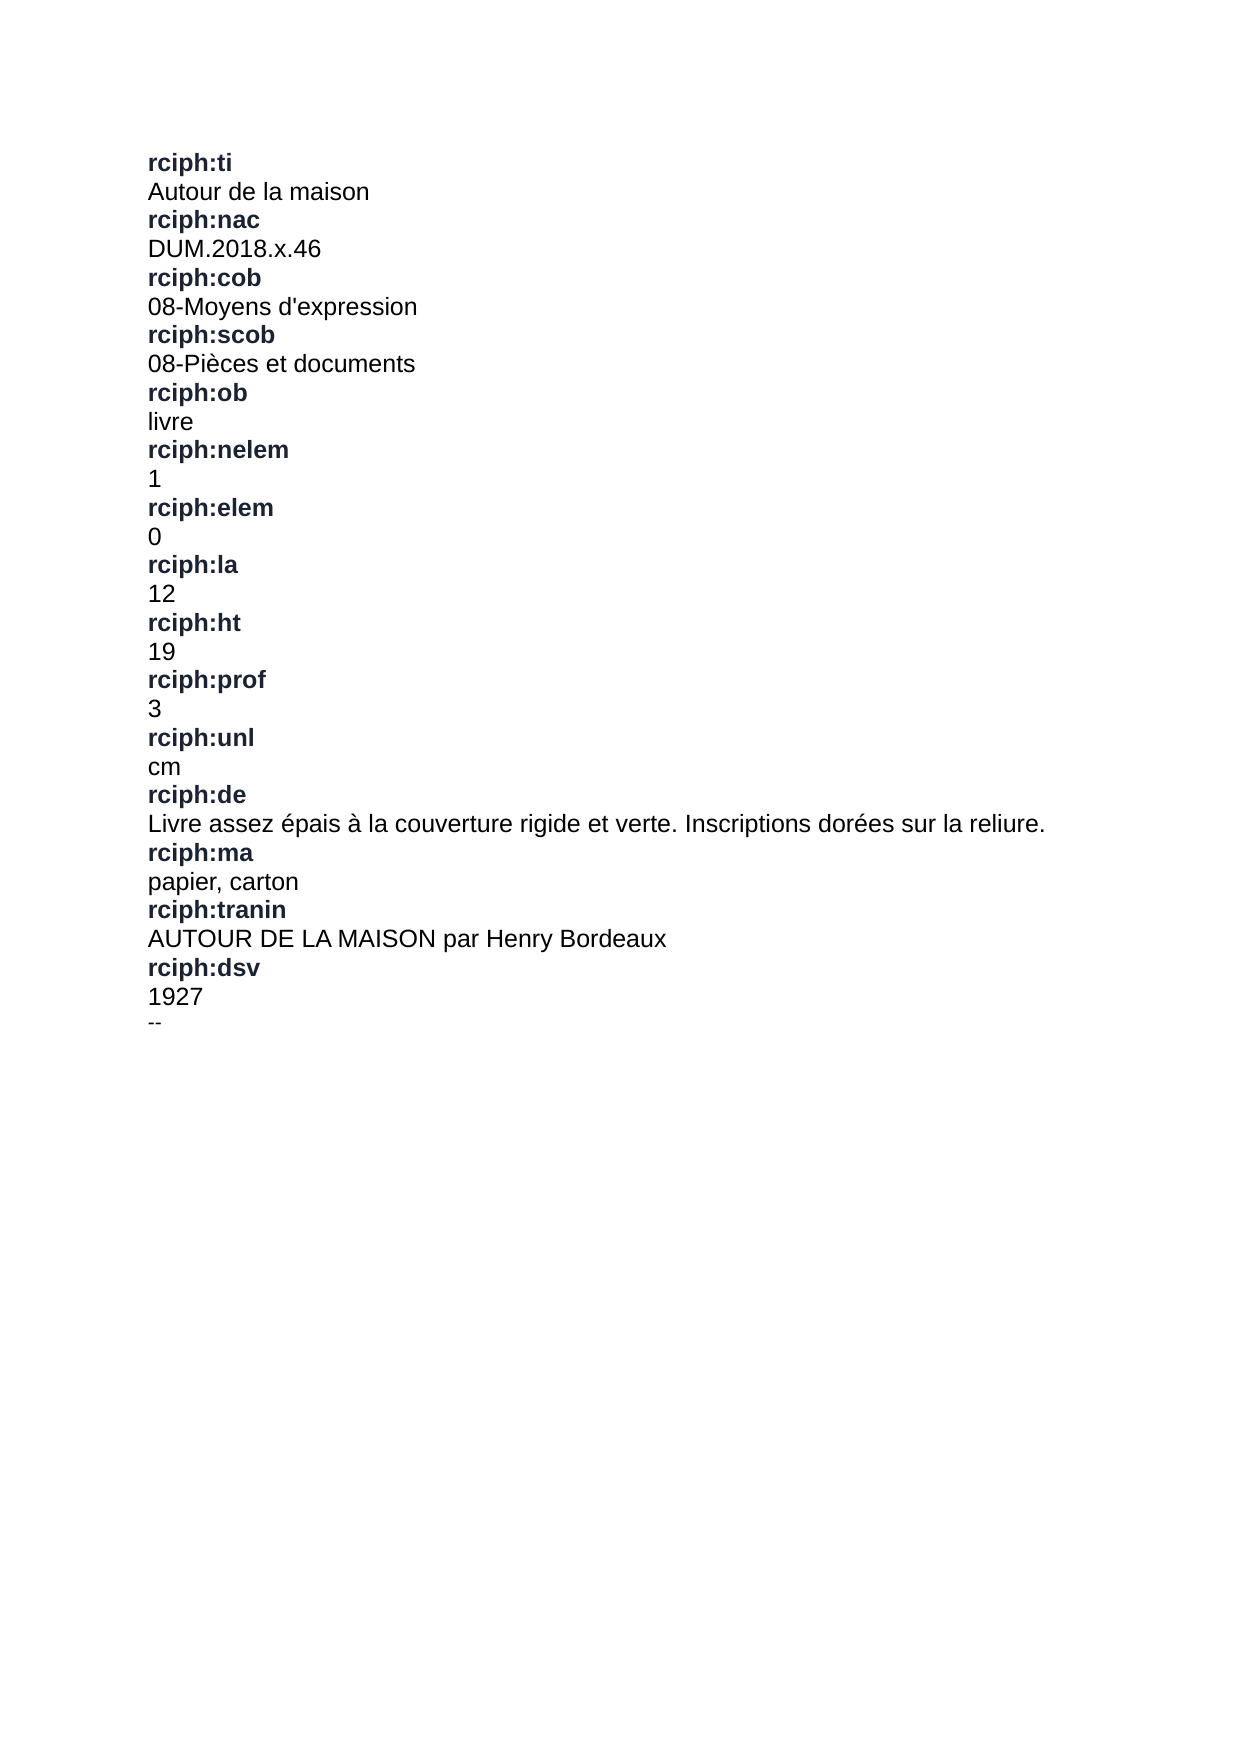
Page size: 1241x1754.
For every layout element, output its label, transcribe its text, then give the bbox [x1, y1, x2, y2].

text rciph:ob [148, 378, 1092, 406]
text 12 [148, 579, 1092, 608]
text rciph:la [148, 550, 1092, 579]
text 3 [148, 694, 1092, 723]
text rciph:de [148, 780, 1092, 809]
text rciph:tranin [148, 895, 1092, 924]
text rciph:elem [148, 493, 1092, 521]
text 0 [148, 521, 1092, 550]
text 08-Moyens d'expression [148, 291, 1092, 320]
text livre [148, 406, 1092, 435]
text 1927 [148, 981, 1092, 1010]
text AUTOUR DE LA MAISON par Henry Bordeaux [148, 924, 1092, 953]
text rciph:nelem [148, 435, 1092, 464]
text rciph:ma [148, 838, 1092, 866]
text rciph:scob [148, 320, 1092, 349]
text rciph:prof [148, 665, 1092, 694]
text papier, carton [148, 866, 1092, 895]
text rciph:nac [148, 205, 1092, 234]
text cm [148, 751, 1092, 780]
text 08-Pièces et documents [148, 349, 1092, 378]
text Livre assez épais à la couverture rigide et verte. Inscriptions dorées sur la reliure. [148, 809, 1092, 838]
text DUM.2018.x.46 [148, 234, 1092, 263]
text rciph:unl [148, 723, 1092, 751]
text rciph:ht [148, 608, 1092, 636]
text Autour de la maison [148, 176, 1092, 205]
text rciph:cob [148, 263, 1092, 291]
text 19 [148, 636, 1092, 665]
text rciph:ti [148, 148, 1092, 176]
text 1 [148, 464, 1092, 493]
text rciph:dsv [148, 953, 1092, 981]
text -- [148, 1010, 1092, 1034]
